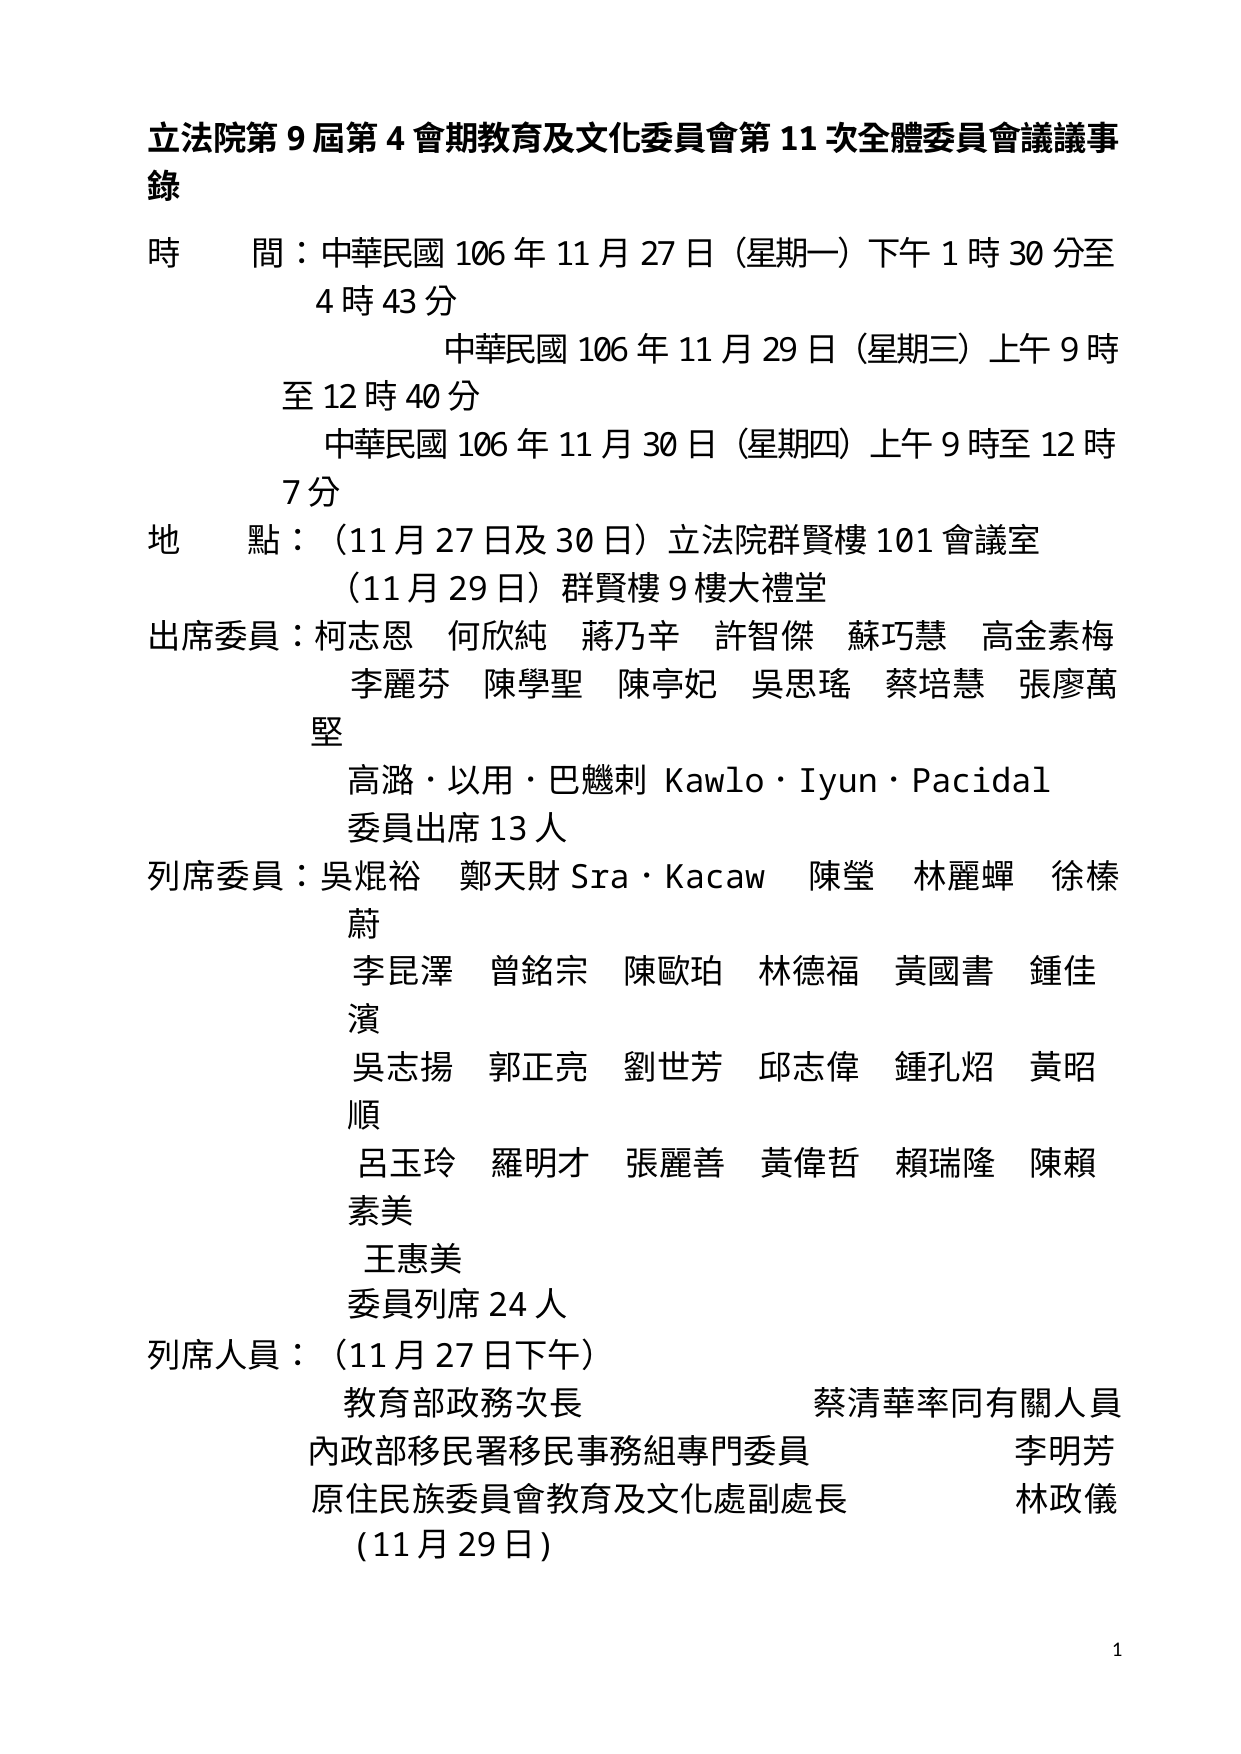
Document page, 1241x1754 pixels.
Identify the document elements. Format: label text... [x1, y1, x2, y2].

text 教育部政務次長 蔡清華率同有關人員 [148, 1377, 1122, 1425]
text 高潞．以用．巴魕剌 Kawlo．Iyun．Pacidal [148, 754, 1122, 802]
text 委員列席24人 [148, 1281, 1120, 1329]
text 中華民國106年11月29日（星期三）上午9時至12時40分 [148, 323, 1120, 418]
text 列席人員：（11月27日下午） [148, 1329, 1120, 1377]
text 地 點：（11月27日及30日）立法院群賢樓101會議室 [148, 514, 1120, 562]
text 內政部移民署移民事務組專門委員 李明芳 [148, 1425, 1120, 1473]
text 中華民國106年11月30日（星期四）上午9時至12時7分 [281, 418, 1120, 514]
text 立法院第9屆第4會期教育及文化委員會第11次全體委員會議議事錄 [148, 112, 1120, 208]
text 李昆澤 曾銘宗 陳歐珀 林德福 黃國書 鍾佳濱 [148, 946, 1097, 1041]
text 出席委員：柯志恩 何欣純 蔣乃辛 許智傑 蘇巧慧 高金素梅 [148, 610, 1122, 658]
text 原住民族委員會教育及文化處副處長 林政儀 [148, 1473, 1120, 1521]
text 呂玉玲 羅明才 張麗善 黃偉哲 賴瑞隆 陳賴素美 [148, 1137, 1097, 1233]
text （11月29日）群賢樓9樓大禮堂 [148, 562, 1120, 610]
text 時 間：中華民國106年11月27日（星期一）下午1時30分至4時43分 [148, 227, 1120, 323]
text 吳志揚 郭正亮 劉世芳 邱志偉 鍾孔炤 黃昭順 [148, 1041, 1097, 1137]
text 李麗芬 陳學聖 陳亭妃 吳思瑤 蔡培慧 張廖萬堅 [148, 658, 1122, 754]
text 王惠美 [148, 1233, 1097, 1281]
text (11月29日) [148, 1521, 1120, 1568]
text 委員出席13人 [148, 802, 1122, 850]
text 列席委員：吳焜裕 鄭天財Sra．Kacaw 陳瑩 林麗蟬 徐榛蔚 [148, 850, 1120, 946]
